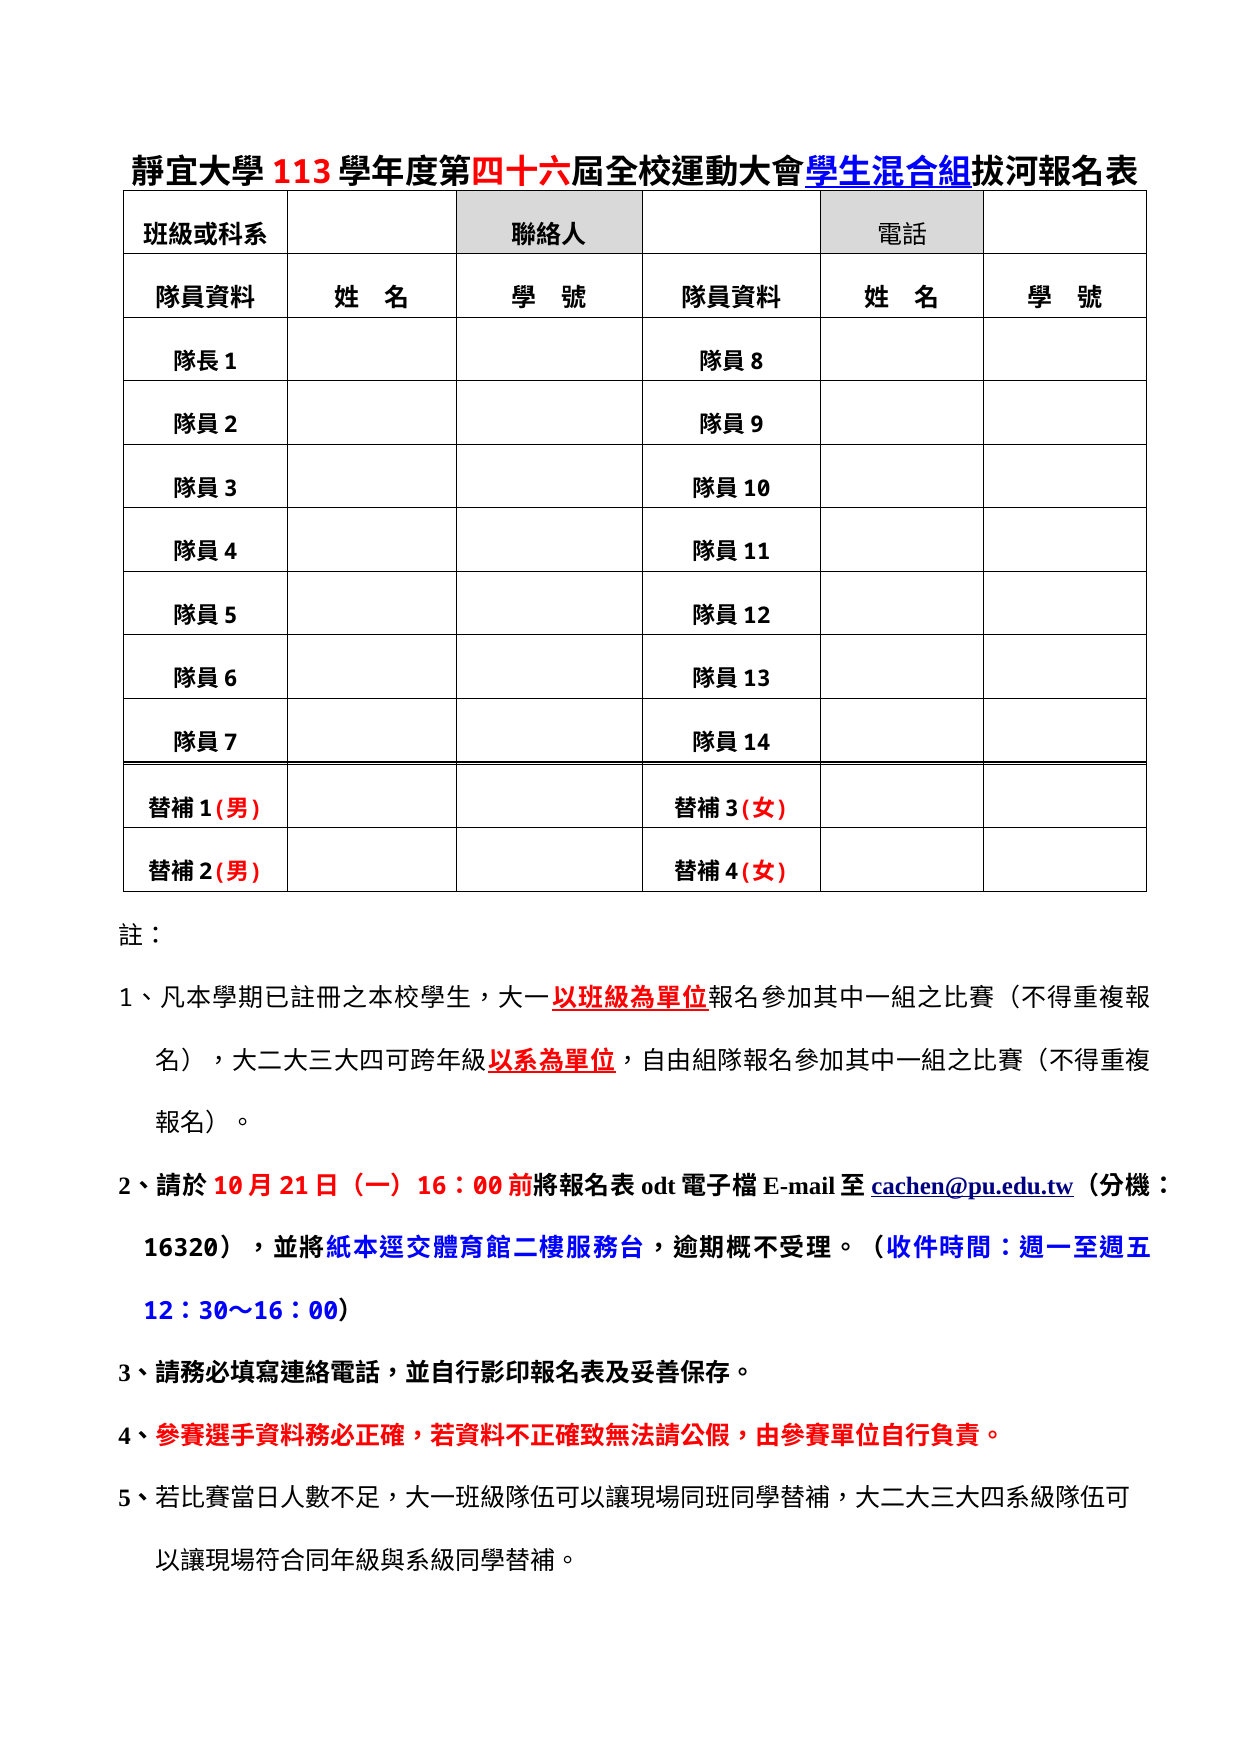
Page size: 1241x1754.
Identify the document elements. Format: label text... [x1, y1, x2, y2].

text 註： [118, 892, 1152, 954]
table_header 聯絡人 [457, 191, 642, 253]
table_cell 隊員7 [124, 699, 287, 761]
table_cell [457, 318, 642, 380]
table_cell 隊員6 [124, 635, 287, 698]
table_header 電話 [821, 191, 983, 253]
table_cell 隊員4 [124, 508, 287, 571]
table_cell 隊員12 [643, 572, 820, 634]
text 2、請於10月21日（一）16：00前將報名表odt電子檔E-mail至cachen@pu.edu.tw（分機：16320），並將紙本逕交體育館二樓服務台，逾期概不受理。（收件時間：週一至週五12：30～16：00） [118, 1142, 1152, 1329]
table_cell [984, 508, 1146, 571]
table_cell [288, 635, 456, 698]
table_cell 隊員2 [124, 381, 287, 444]
table_header [984, 191, 1146, 253]
text 靜宜大學113學年度第四十六屆全校運動大會學生混合組拔河報名表 [118, 127, 1152, 189]
table_cell 替補3(女) [643, 765, 820, 827]
table_cell 學 號 [457, 254, 642, 317]
table_cell 隊員資料 [124, 254, 287, 317]
text 5、若比賽當日人數不足，大一班級隊伍可以讓現場同班同學替補，大二大三大四系級隊伍可 [118, 1454, 1152, 1517]
table_cell [821, 445, 983, 507]
table_cell 隊長1 [124, 318, 287, 380]
table_cell 隊員3 [124, 445, 287, 507]
table_cell [821, 572, 983, 634]
table_header 班級或科系 [124, 191, 287, 253]
table_cell [288, 445, 456, 507]
table_cell [457, 381, 642, 444]
text 3、請務必填寫連絡電話，並自行影印報名表及妥善保存。 [118, 1329, 1152, 1392]
table_cell 替補2(男) [124, 828, 287, 891]
table_cell [984, 699, 1146, 761]
table_cell [457, 635, 642, 698]
table_cell 隊員14 [643, 699, 820, 761]
table_cell [984, 765, 1146, 827]
table_cell [288, 318, 456, 380]
table_cell [984, 635, 1146, 698]
table_cell [984, 572, 1146, 634]
table_header [288, 191, 456, 253]
table_cell [457, 699, 642, 761]
table_cell [457, 765, 642, 827]
table_cell [457, 445, 642, 507]
table_cell [984, 828, 1146, 891]
table_cell 隊員10 [643, 445, 820, 507]
table_cell [288, 381, 456, 444]
table_cell 姓 名 [821, 254, 983, 317]
table_cell 隊員9 [643, 381, 820, 444]
text 1、凡本學期已註冊之本校學生，大一以班級為單位報名參加其中一組之比賽（不得重複報名），大二大三大四可跨年級以系為單位，自由組隊報名參加其中一組之比賽（不得重複報名）。 [118, 954, 1152, 1142]
table_cell [984, 445, 1146, 507]
table_cell 隊員資料 [643, 254, 820, 317]
table_cell [821, 318, 983, 380]
table_cell 隊員8 [643, 318, 820, 380]
table_cell 替補1(男) [124, 765, 287, 827]
table_cell [984, 318, 1146, 380]
text 4、參賽選手資料務必正確，若資料不正確致無法請公假，由參賽單位自行負責。 [118, 1392, 1152, 1454]
table_cell [821, 765, 983, 827]
table_cell [457, 572, 642, 634]
text 以讓現場符合同年級與系級同學替補。 [118, 1517, 1152, 1579]
table_cell [288, 765, 456, 827]
table_cell [821, 508, 983, 571]
table_cell 替補4(女) [643, 828, 820, 891]
table_cell 隊員11 [643, 508, 820, 571]
table_cell 學 號 [984, 254, 1146, 317]
table_cell [457, 508, 642, 571]
table_cell [288, 508, 456, 571]
table_cell 隊員5 [124, 572, 287, 634]
table_cell [821, 699, 983, 761]
table_cell [984, 381, 1146, 444]
table_header [643, 191, 820, 253]
table_cell 姓 名 [288, 254, 456, 317]
table_cell [821, 828, 983, 891]
table_cell [457, 828, 642, 891]
table_cell [288, 572, 456, 634]
table_cell 隊員13 [643, 635, 820, 698]
table_cell [821, 381, 983, 444]
table_cell [288, 699, 456, 761]
table_cell [288, 828, 456, 891]
table_cell [821, 635, 983, 698]
